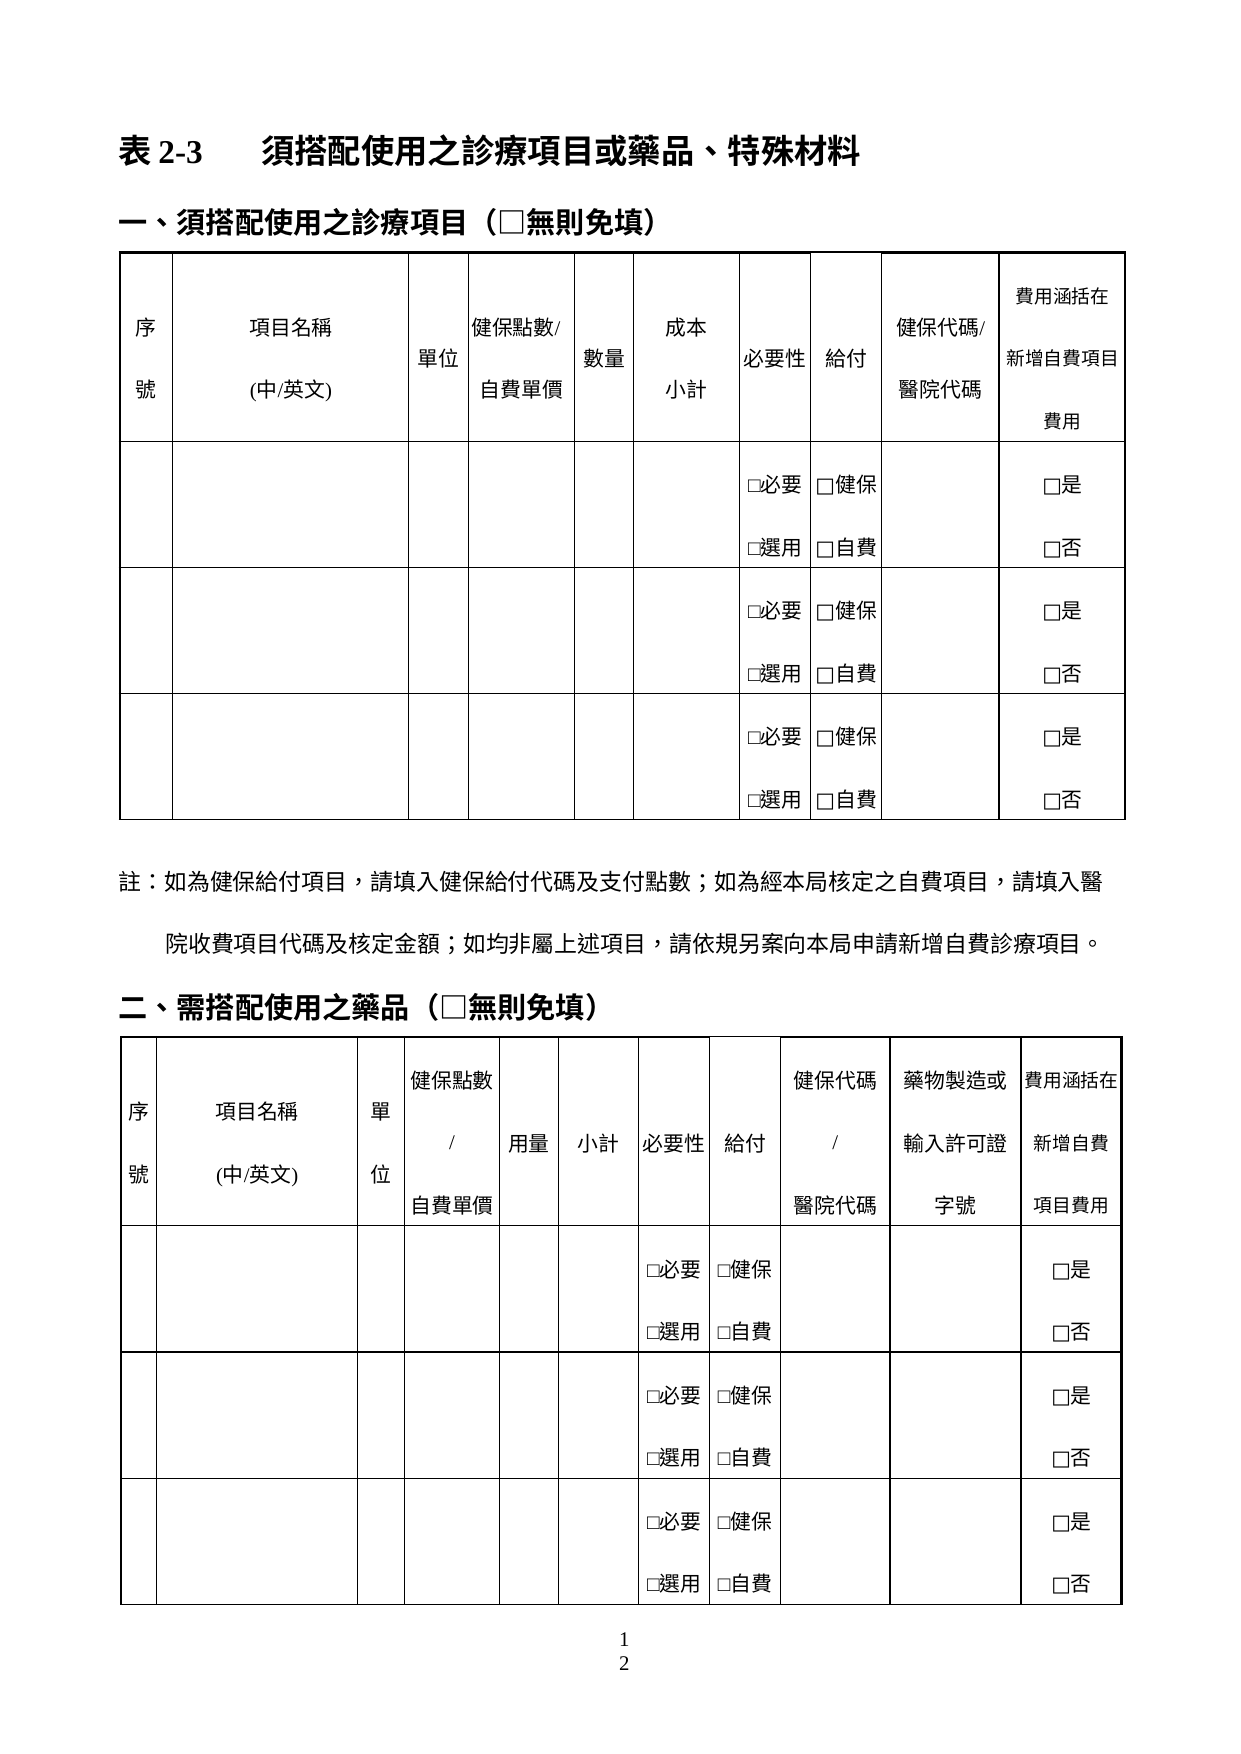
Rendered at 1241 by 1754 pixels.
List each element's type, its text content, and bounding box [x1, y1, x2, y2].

table_header 健保代碼 / 醫院代碼 [781, 1038, 889, 1225]
table_cell [575, 568, 633, 693]
table_cell □健保 □自費 [710, 1479, 780, 1603]
table_cell [559, 1226, 638, 1351]
table_cell [891, 1353, 1020, 1477]
table_cell [358, 1479, 404, 1603]
table_cell □健保 □自費 [811, 694, 881, 819]
table_header 單位 [409, 254, 468, 441]
table_cell [173, 442, 408, 567]
table_cell [122, 1353, 156, 1477]
table_cell [405, 1226, 499, 1351]
table_header 藥物製造或 輸入許可證 字號 [891, 1038, 1020, 1225]
text 一、須搭配使用之診療項目（□無則免填） [118, 179, 1122, 242]
table_header 用量 [500, 1038, 558, 1225]
table_cell [157, 1479, 357, 1603]
table_cell [882, 442, 998, 567]
table_cell □是 □否 [1022, 1353, 1120, 1477]
table_cell [122, 1479, 156, 1603]
table_header 序 號 [122, 1038, 156, 1225]
table_cell [121, 694, 172, 819]
text 註：如為健保給付項目，請填入健保給付代碼及支付點數；如為經本局核定之自費項目，請填入醫院收費項目代碼及核定金額；如均非屬上述項目，請依規另案向本局申請新增自費診療項目。 [118, 839, 1122, 964]
table_cell [469, 568, 574, 693]
table_header 小計 [559, 1038, 638, 1225]
table_cell [882, 694, 998, 819]
table_cell □必要 □選用 [740, 442, 810, 567]
table_cell [559, 1353, 638, 1477]
table_cell [469, 694, 574, 819]
table_cell [634, 442, 739, 567]
table_header 費用涵括在 新增自費 項目費用 [1022, 1038, 1120, 1225]
table_header 項目名稱 (中/英文) [173, 254, 408, 441]
table_cell [409, 442, 468, 567]
table_cell [891, 1479, 1020, 1603]
table_cell [409, 568, 468, 693]
table_cell [882, 568, 998, 693]
table_cell [575, 694, 633, 819]
table_cell □必要 □選用 [639, 1353, 709, 1477]
table_header 給付 [710, 1037, 780, 1225]
table_cell [122, 1226, 156, 1351]
table_cell [781, 1479, 889, 1603]
table_cell [409, 694, 468, 819]
table_cell □健保 □自費 [811, 568, 881, 693]
table_header 單 位 [358, 1038, 404, 1225]
table_cell [781, 1226, 889, 1351]
table_cell [575, 442, 633, 567]
table_cell [157, 1226, 357, 1351]
table_cell [634, 694, 739, 819]
table_cell [173, 568, 408, 693]
table_cell □必要 □選用 [740, 568, 810, 693]
table_header 費用涵括在 新增自費項目費用 [1000, 254, 1124, 441]
table_cell □是 □否 [1000, 694, 1124, 819]
text 表2-3 須搭配使用之診療項目或藥品、特殊材料 [118, 108, 1122, 170]
table_header 數量 [575, 254, 633, 441]
table_cell [405, 1479, 499, 1603]
table_header 健保代碼/ 醫院代碼 [882, 254, 998, 441]
table_cell □是 □否 [1022, 1479, 1120, 1603]
table_cell [634, 568, 739, 693]
table_header 健保點數 / 自費單價 [405, 1038, 499, 1225]
table_header 項目名稱 (中/英文) [157, 1038, 357, 1225]
table_header 健保點數/ 自費單價 [469, 254, 574, 441]
table_cell □是 □否 [1000, 442, 1124, 567]
table_cell [500, 1353, 558, 1477]
table_cell [121, 568, 172, 693]
table_cell [469, 442, 574, 567]
table_cell [500, 1226, 558, 1351]
table_cell □是 □否 [1000, 568, 1124, 693]
table_cell [358, 1353, 404, 1477]
table_cell □健保 □自費 [811, 442, 881, 567]
table_cell □是 □否 [1022, 1226, 1120, 1351]
table_cell [405, 1353, 499, 1477]
table_header 必要性 [740, 254, 810, 441]
table_cell [121, 442, 172, 567]
table_cell [781, 1353, 889, 1477]
table_cell [559, 1479, 638, 1603]
table_cell [173, 694, 408, 819]
table_cell □健保 □自費 [710, 1353, 780, 1477]
table_cell □必要 □選用 [639, 1479, 709, 1603]
table_header 序 號 [121, 254, 172, 441]
table_header 給付 [811, 253, 881, 441]
table_cell □必要 □選用 [740, 694, 810, 819]
table_cell [500, 1479, 558, 1603]
text 二、需搭配使用之藥品（□無則免填） [118, 964, 1122, 1026]
table_cell [891, 1226, 1020, 1351]
table_header 必要性 [639, 1038, 709, 1225]
table_cell [358, 1226, 404, 1351]
table_cell □健保 □自費 [710, 1226, 780, 1351]
table_header 成本 小計 [634, 254, 739, 441]
table_cell □必要 □選用 [639, 1226, 709, 1351]
table_cell [157, 1353, 357, 1477]
